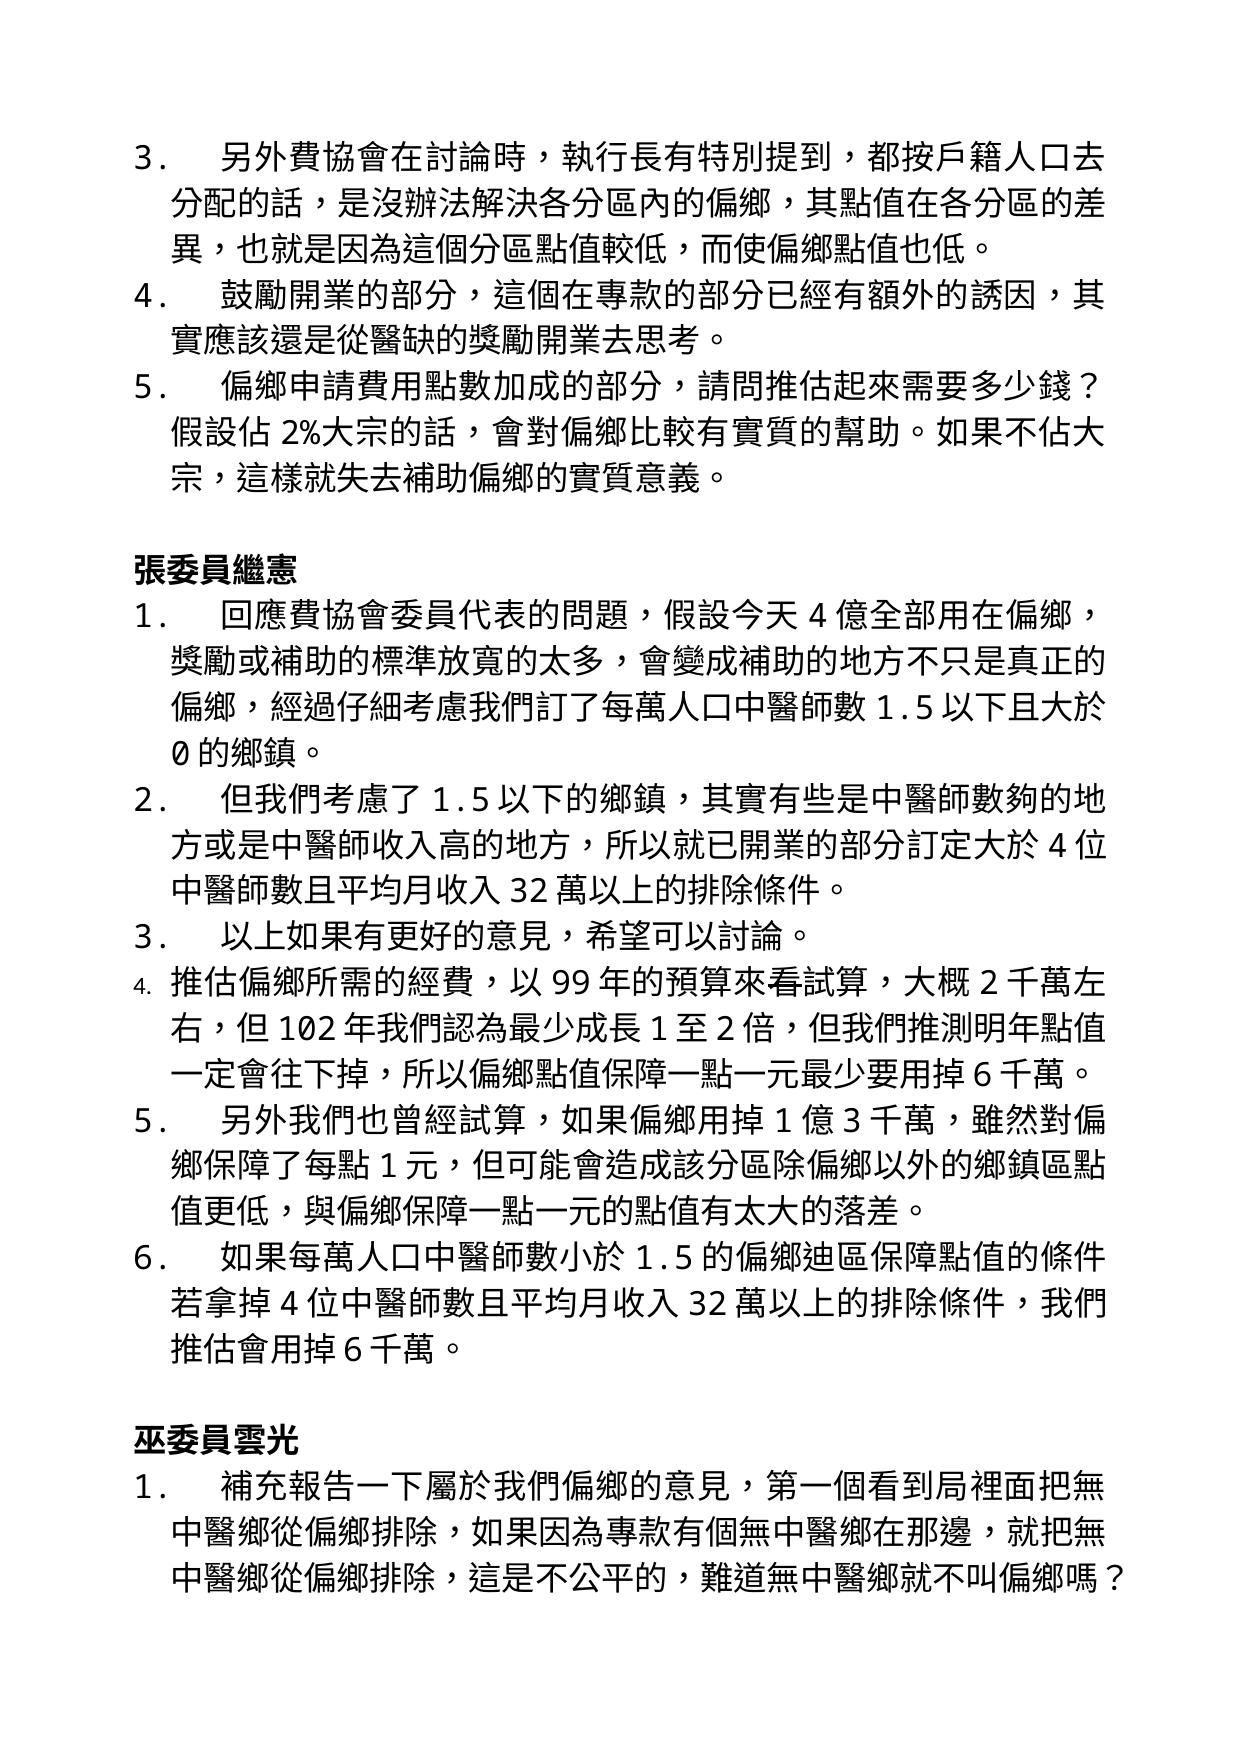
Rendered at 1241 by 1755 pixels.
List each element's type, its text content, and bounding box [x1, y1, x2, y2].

list 推估偏鄉所需的經費，以99年的預算來看試算，大概2千萬左右，但102年我們認為最少成長1至2倍，但我們推測明年點值一定會往下掉，所以偏鄉點值保障一點一元最少要用掉6千萬。 [133, 958, 1107, 1095]
text 張委員繼憲 [133, 545, 1107, 591]
list 另外我們也曾經試算，如果偏鄉用掉1億3千萬，雖然對偏鄉保障了每點1元，但可能會造成該分區除偏鄉以外的鄉鎮區點值更低，與偏鄉保障一點一元的點值有太大的落差。 [133, 1095, 1107, 1233]
list 但我們考慮了1.5以下的鄉鎮，其實有些是中醫師數夠的地方或是中醫師收入高的地方，所以就已開業的部分訂定大於4位中醫師數且平均月收入32萬以上的排除條件。 [133, 774, 1107, 912]
list 鼓勵開業的部分，這個在專款的部分已經有額外的誘因，其實應該還是從醫缺的獎勵開業去思考。 [133, 270, 1107, 362]
text 巫委員雲光 [133, 1416, 1107, 1462]
list 偏鄉申請費用點數加成的部分，請問推估起來需要多少錢？假設佔2%大宗的話，會對偏鄉比較有實質的幫助。如果不佔大宗，這樣就失去補助偏鄉的實質意義。 [133, 362, 1107, 499]
list 回應費協會委員代表的問題，假設今天4億全部用在偏鄉，獎勵或補助的標準放寬的太多，會變成補助的地方不只是真正的偏鄉，經過仔細考慮我們訂了每萬人口中醫師數1.5以下且大於0的鄉鎮。 [133, 591, 1107, 774]
list 如果每萬人口中醫師數小於1.5的偏鄉迪區保障點值的條件若拿掉4位中醫師數且平均月收入32萬以上的排除條件，我們推估會用掉6千萬。 [133, 1233, 1107, 1370]
list 另外費協會在討論時，執行長有特別提到，都按戶籍人口去分配的話，是沒辦法解決各分區內的偏鄉，其點值在各分區的差異，也就是因為這個分區點值較低，而使偏鄉點值也低。 [133, 133, 1107, 270]
list 以上如果有更好的意見，希望可以討論。 [133, 912, 1107, 958]
list 補充報告一下屬於我們偏鄉的意見，第一個看到局裡面把無中醫鄉從偏鄉排除，如果因為專款有個無中醫鄉在那邊，就把無中醫鄉從偏鄉排除，這是不公平的，難道無中醫鄉就不叫偏鄉嗎？ [133, 1462, 1107, 1599]
